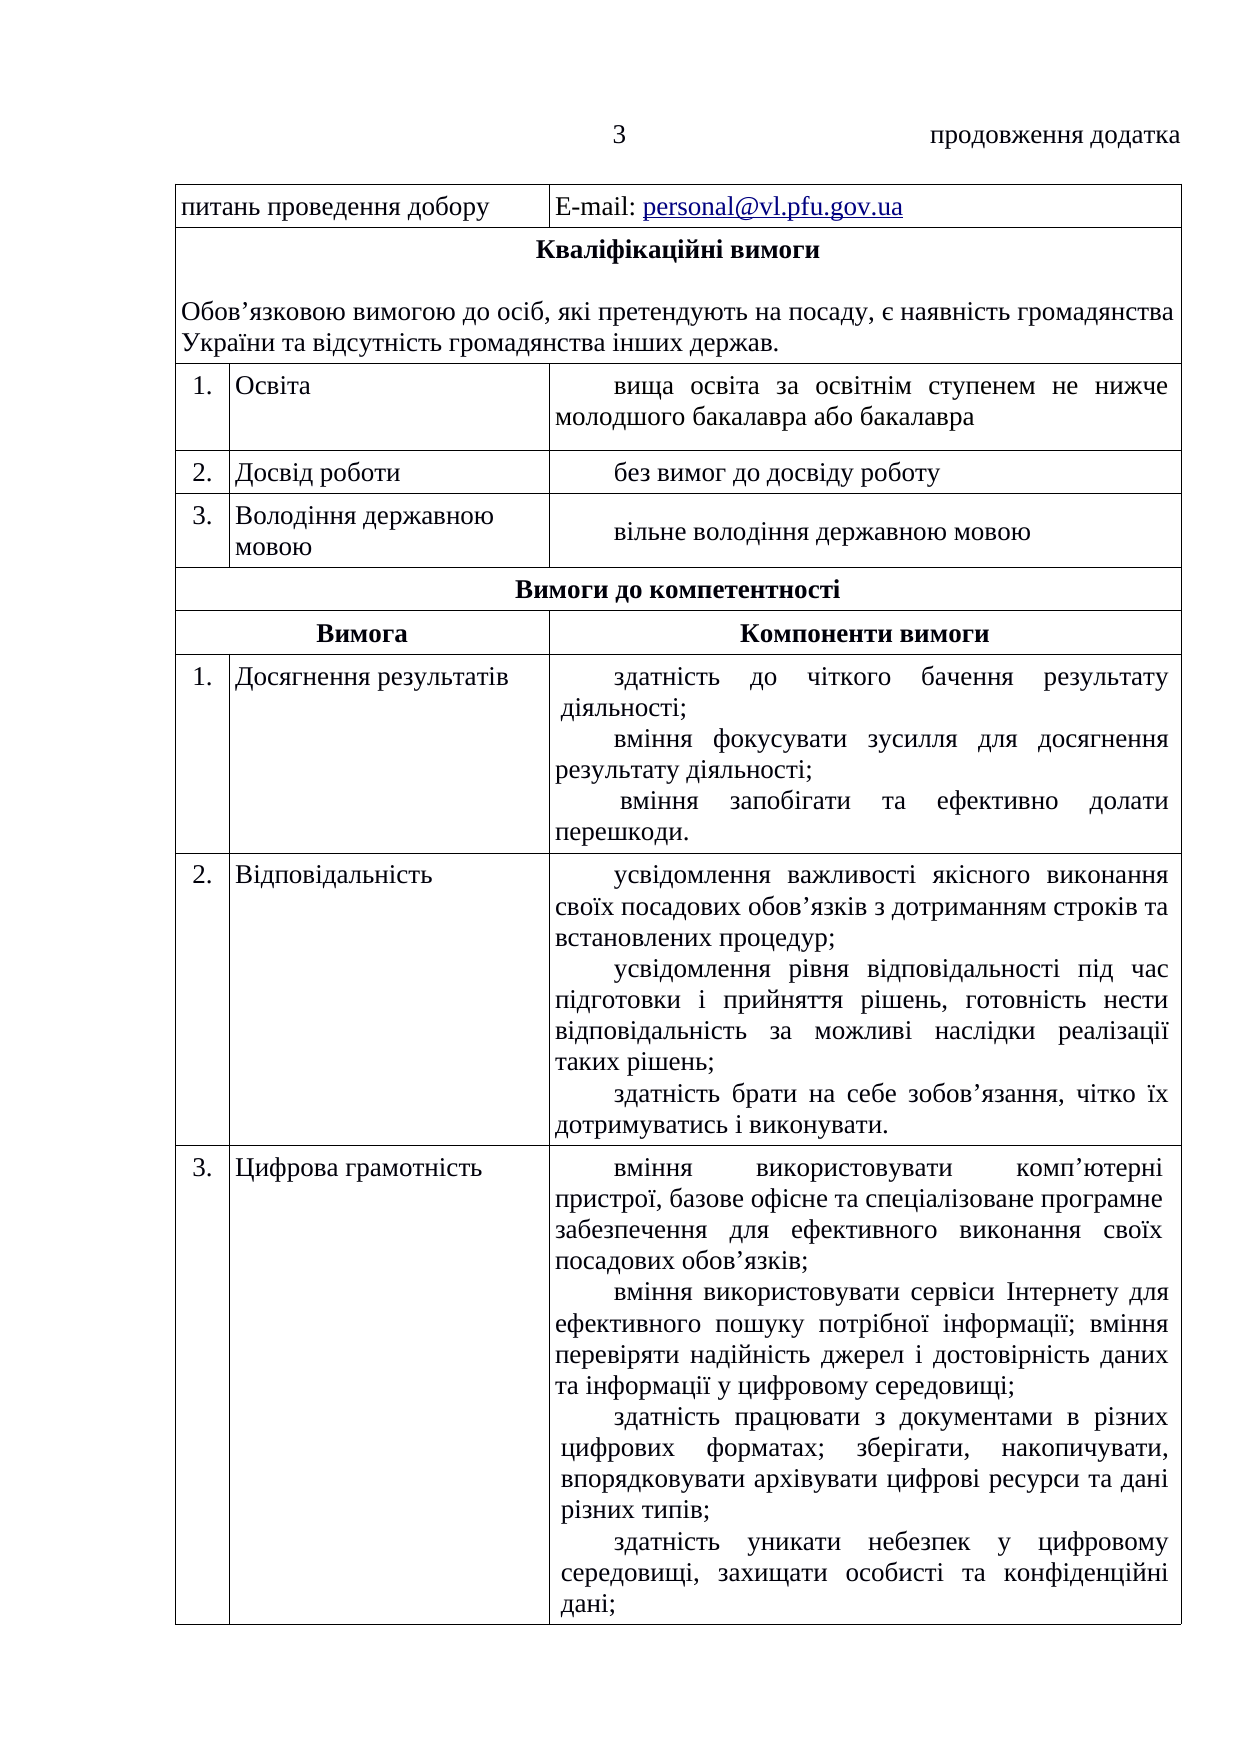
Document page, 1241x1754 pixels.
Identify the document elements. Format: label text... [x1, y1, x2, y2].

table_cell Досвід роботи [230, 451, 549, 493]
table_cell Вимоги до компетентності [176, 568, 1181, 610]
table_cell 3. [176, 494, 229, 567]
table_cell E-mail: personal@vl.pfu.gov.ua [550, 185, 1181, 227]
table_cell Кваліфікаційні вимоги Обов’язковою вимогою до осіб, які претендують на посаду, є наявність громадянства України та відсутність громадянства інших держав. [176, 228, 1181, 363]
table_cell вища освіта за освітнім ступенем не нижче молодшого бакалавра або бакалавра [550, 364, 1181, 450]
table_cell вільне володіння державною мовою [550, 494, 1181, 567]
table_cell 2. [176, 854, 229, 1145]
table_cell Цифрова грамотність [230, 1146, 549, 1624]
table_cell здатність до чіткого бачення результату діяльності; вміння фокусувати зусилля для досягнення результату діяльності; вміння запобігати та ефективно долати перешкоди. [550, 655, 1181, 852]
table_cell Володіння державною мовою [230, 494, 549, 567]
table_cell 3. [176, 1146, 229, 1624]
table_cell 1. [176, 364, 229, 450]
table_cell Освіта [230, 364, 549, 450]
table_cell Компоненти вимоги [550, 611, 1181, 653]
table_cell Відповідальність [230, 854, 549, 1145]
table_cell 1. [176, 655, 229, 852]
table_cell усвідомлення важливості якісного виконання своїх посадових обов’язків з дотриманням строків та встановлених процедур; усвідомлення рівня відповідальності під час підготовки і прийняття рішень, готовність нести відповідальність за можливі наслідки реалізації таких рішень; здатність брати на себе зобов’язання, чітко їх дотримуватись і виконувати. [550, 854, 1181, 1145]
table_cell вміння використовувати комп’ютерні пристрої, базове офісне та спеціалізоване програмне забезпечення для ефективного виконання своїх посадових обов’язків; вміння використовувати сервіси Інтернету для ефективного пошуку потрібної інформації; вміння перевіряти надійність джерел і достовірність даних та інформації у цифровому середовищі; здатність працювати з документами в різних цифрових форматах; зберігати, накопичувати, впорядковувати архівувати цифрові ресурси та дані різних типів; здатність уникати небезпек у цифровому середовищі, захищати особисті та конфіденційні дані; [550, 1146, 1181, 1624]
table_cell 2. [176, 451, 229, 493]
table_cell без вимог до досвіду роботу [550, 451, 1181, 493]
table_cell Вимога [176, 611, 549, 653]
table_cell Досягнення результатів [230, 655, 549, 852]
table_cell питань проведення добору [176, 185, 549, 227]
